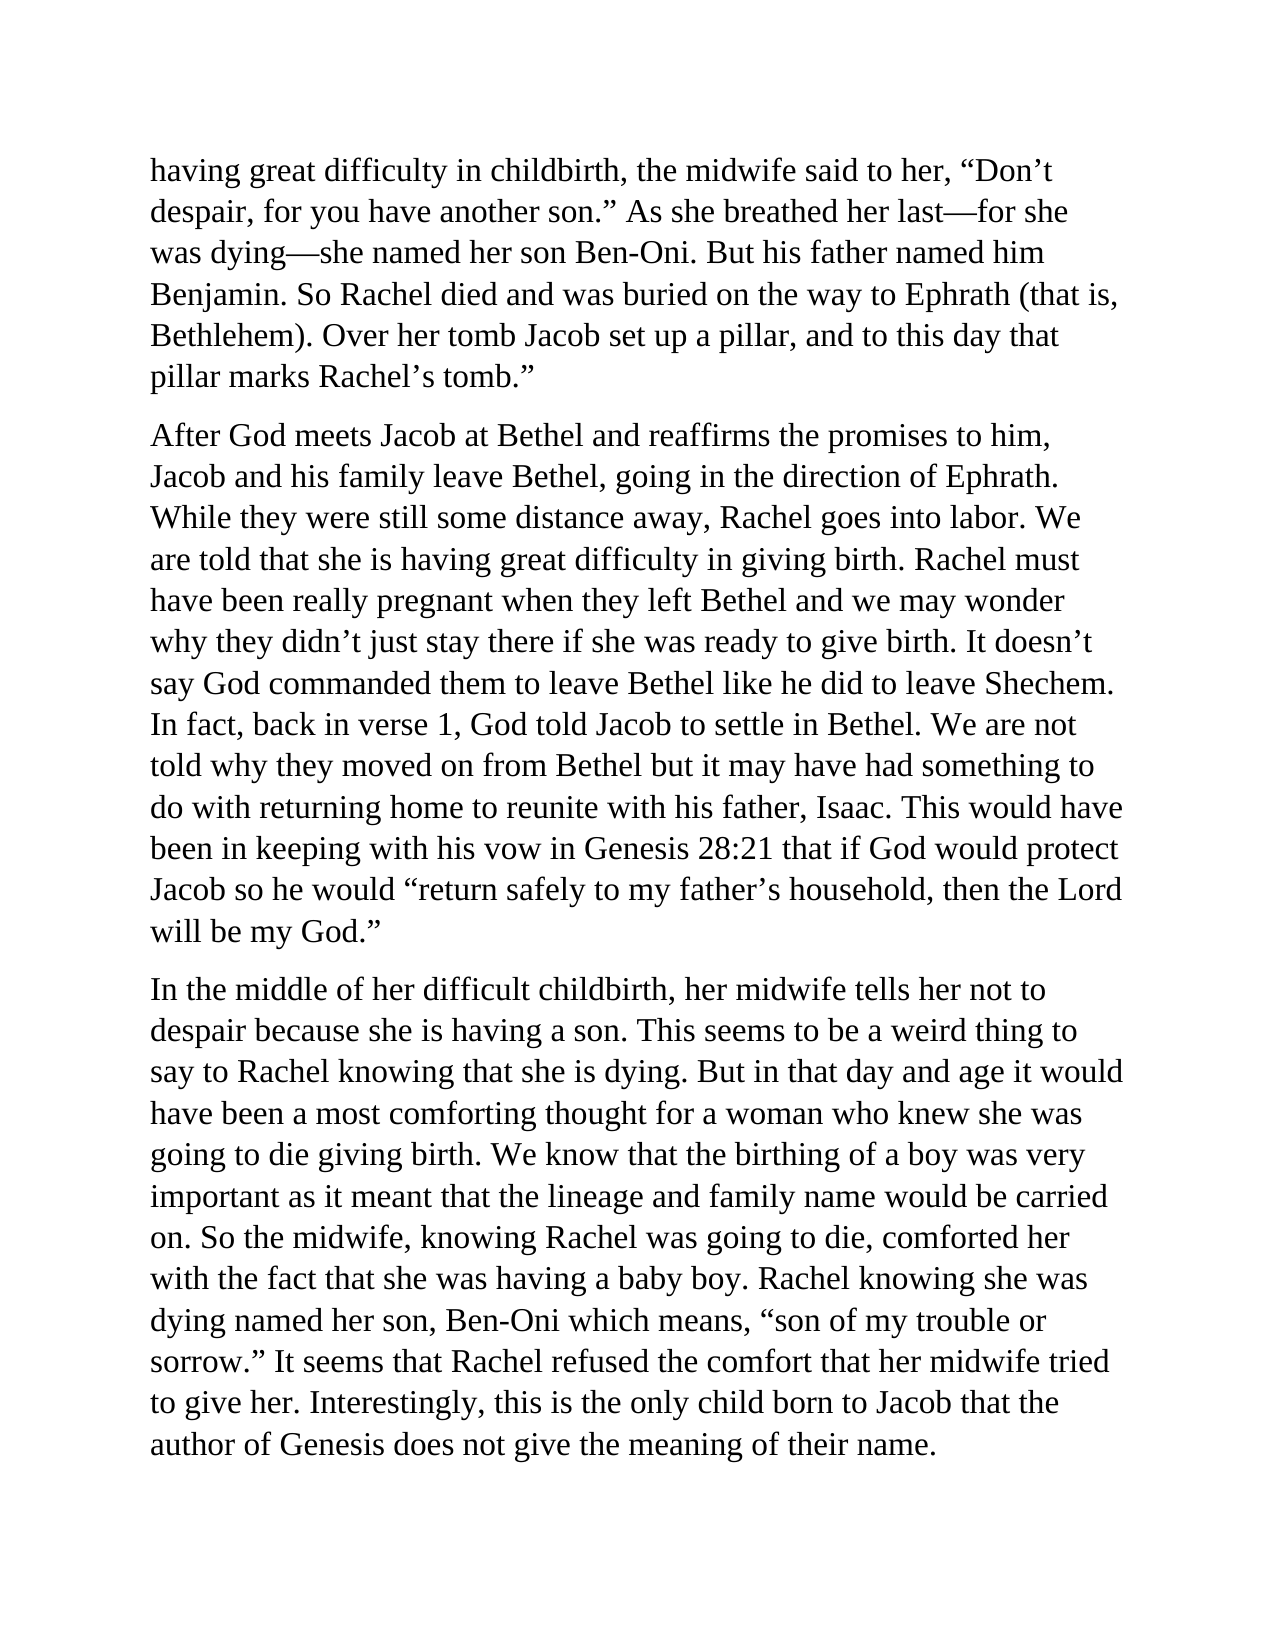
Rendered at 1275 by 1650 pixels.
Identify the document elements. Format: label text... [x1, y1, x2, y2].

text After God meets Jacob at Bethel and reaffirms the promises to him, Jacob and his family leave Bethel, going in the direction of Ephrath. While they were still some distance away, Rachel goes into labor. We are told that she is having great difficulty in giving birth. Rachel must have been really pregnant when they left Bethel and we may wonder why they didn’t just stay there if she was ready to give birth. It doesn’t say God commanded them to leave Bethel like he did to leave Shechem. In fact, back in verse 1, God told Jacob to settle in Bethel. We are not told why they moved on from Bethel but it may have had something to do with returning home to reunite with his father, Isaac. This would have been in keeping with his vow in Genesis 28:21 that if God would protect Jacob so he would “return safely to my father’s household, then the Lord will be my God.” [150, 415, 1125, 949]
text In the middle of her difficult childbirth, her midwife tells her not to despair because she is having a son. This seems to be a weird thing to say to Rachel knowing that she is dying. But in that day and age it would have been a most comforting thought for a woman who knew she was going to die giving birth. We know that the birthing of a boy was very important as it meant that the lineage and family name would be carried on. So the midwife, knowing Rachel was going to die, comforted her with the fact that she was having a baby boy. Rachel knowing she was dying named her son, Ben-Oni which means, “son of my trouble or sorrow.” It seems that Rachel refused the comfort that her midwife tried to give her. Interestingly, this is the only child born to Jacob that the author of Genesis does not give the meaning of their name. [150, 969, 1125, 1462]
text having great difficulty in childbirth, the midwife said to her, “Don’t despair, for you have another son.” As she breathed her last—for she was dying—she named her son Ben-Oni. But his father named him Benjamin. So Rachel died and was buried on the way to Ephrath (that is, Bethlehem). Over her tomb Jacob set up a pillar, and to this day that pillar marks Rachel’s tomb.” [150, 150, 1125, 395]
